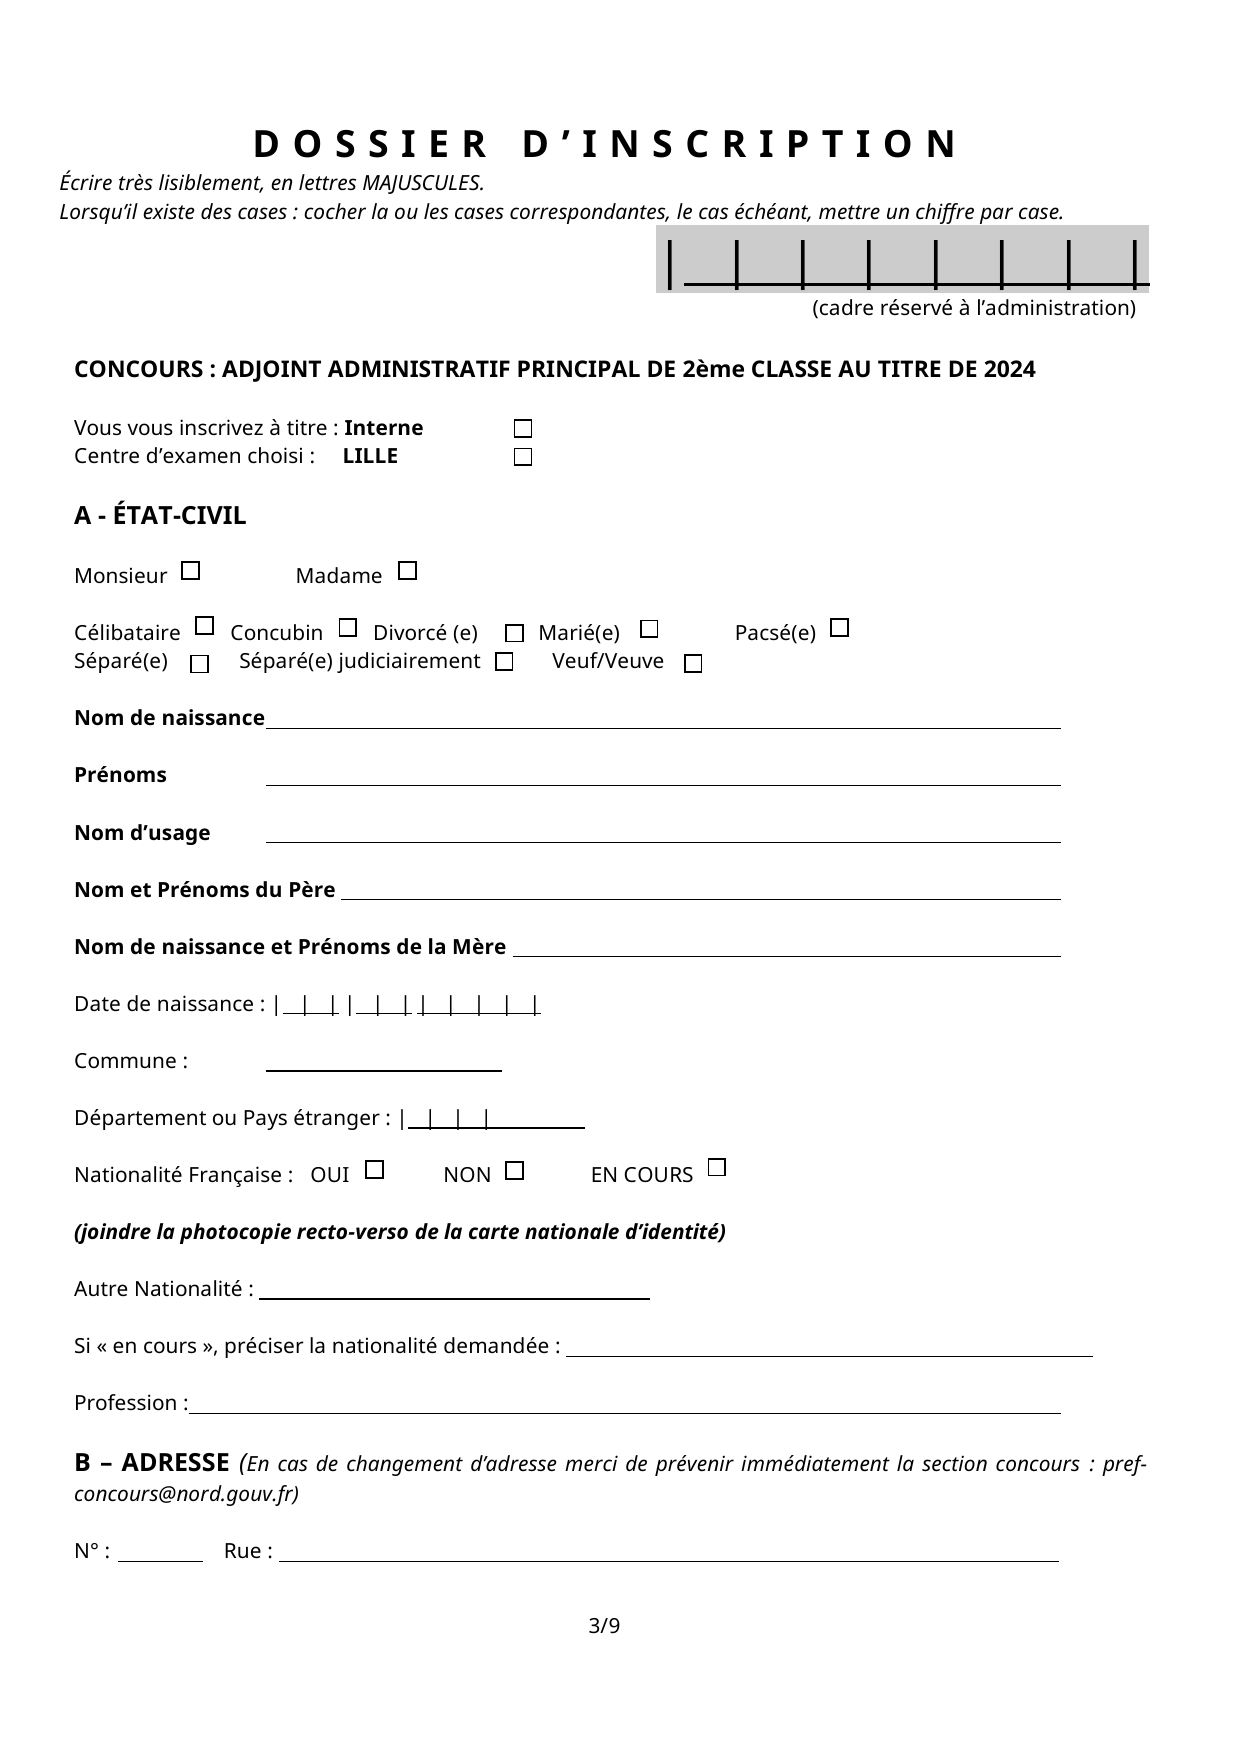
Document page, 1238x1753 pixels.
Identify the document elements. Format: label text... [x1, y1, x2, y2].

text A - ÉTAT-CIVIL [74, 498, 1149, 532]
text CONCOURS : ADJOINT ADMINISTRATIF PRINCIPAL DE 2ème CLASSE AU TITRE DE 2024 [74, 353, 1149, 384]
text Célibataire Concubin Divorcé (e) [74, 618, 504, 646]
text Écrire très lisiblement, en lettres MAJUSCULES. [59, 168, 1182, 197]
text DOSSIER D’INSCRIPTION [59, 117, 1149, 168]
text [538, 441, 1149, 469]
text Lorsqu’il existe des cases : cocher la ou les cases correspondantes, le cas échéant, mettre un chiffre par case. [59, 197, 1149, 225]
text Centre d’examen choisi : LILLE [74, 441, 513, 469]
text Marié(e) Pacsé(e) [529, 618, 1149, 646]
text Département ou Pays étranger : | | | | [74, 1103, 1149, 1131]
text Date de naissance : | | | | | | | | | | | [74, 989, 1149, 1017]
text Autre Nationalité : [74, 1274, 1149, 1303]
text B – ADRESSE (En cas de changement d’adresse merci de prévenir immédiatement la section concours : pref-concours@nord.gouv.fr) [74, 1445, 1149, 1508]
text Commune : [74, 1046, 1149, 1074]
text Monsieur Madame [74, 561, 1149, 589]
text N° : Rue : [74, 1536, 1149, 1565]
text Profession : [74, 1388, 1149, 1417]
text Prénoms [74, 760, 1149, 789]
text Séparé(e) Séparé(e) judiciairement [74, 646, 504, 675]
text Vous vous inscrivez à titre : Interne [74, 412, 1149, 441]
text Veuf/Veuve [519, 646, 1149, 675]
text Nom et Prénoms du Père [74, 874, 1149, 903]
text Si « en cours », préciser la nationalité demandée : [74, 1331, 1149, 1360]
text Nationalité Française : OUI NON EN COURS [74, 1160, 1149, 1188]
text Nom de naissance et Prénoms de la Mère [74, 932, 1149, 960]
text Nom d’usage [74, 817, 1149, 846]
text (joindre la photocopie recto-verso de la carte nationale d’identité) [74, 1217, 1149, 1246]
text (cadre réservé à l’administration) [74, 293, 1149, 322]
text | | | | | | | | [74, 225, 1149, 293]
text Nom de naissance [74, 703, 1149, 732]
